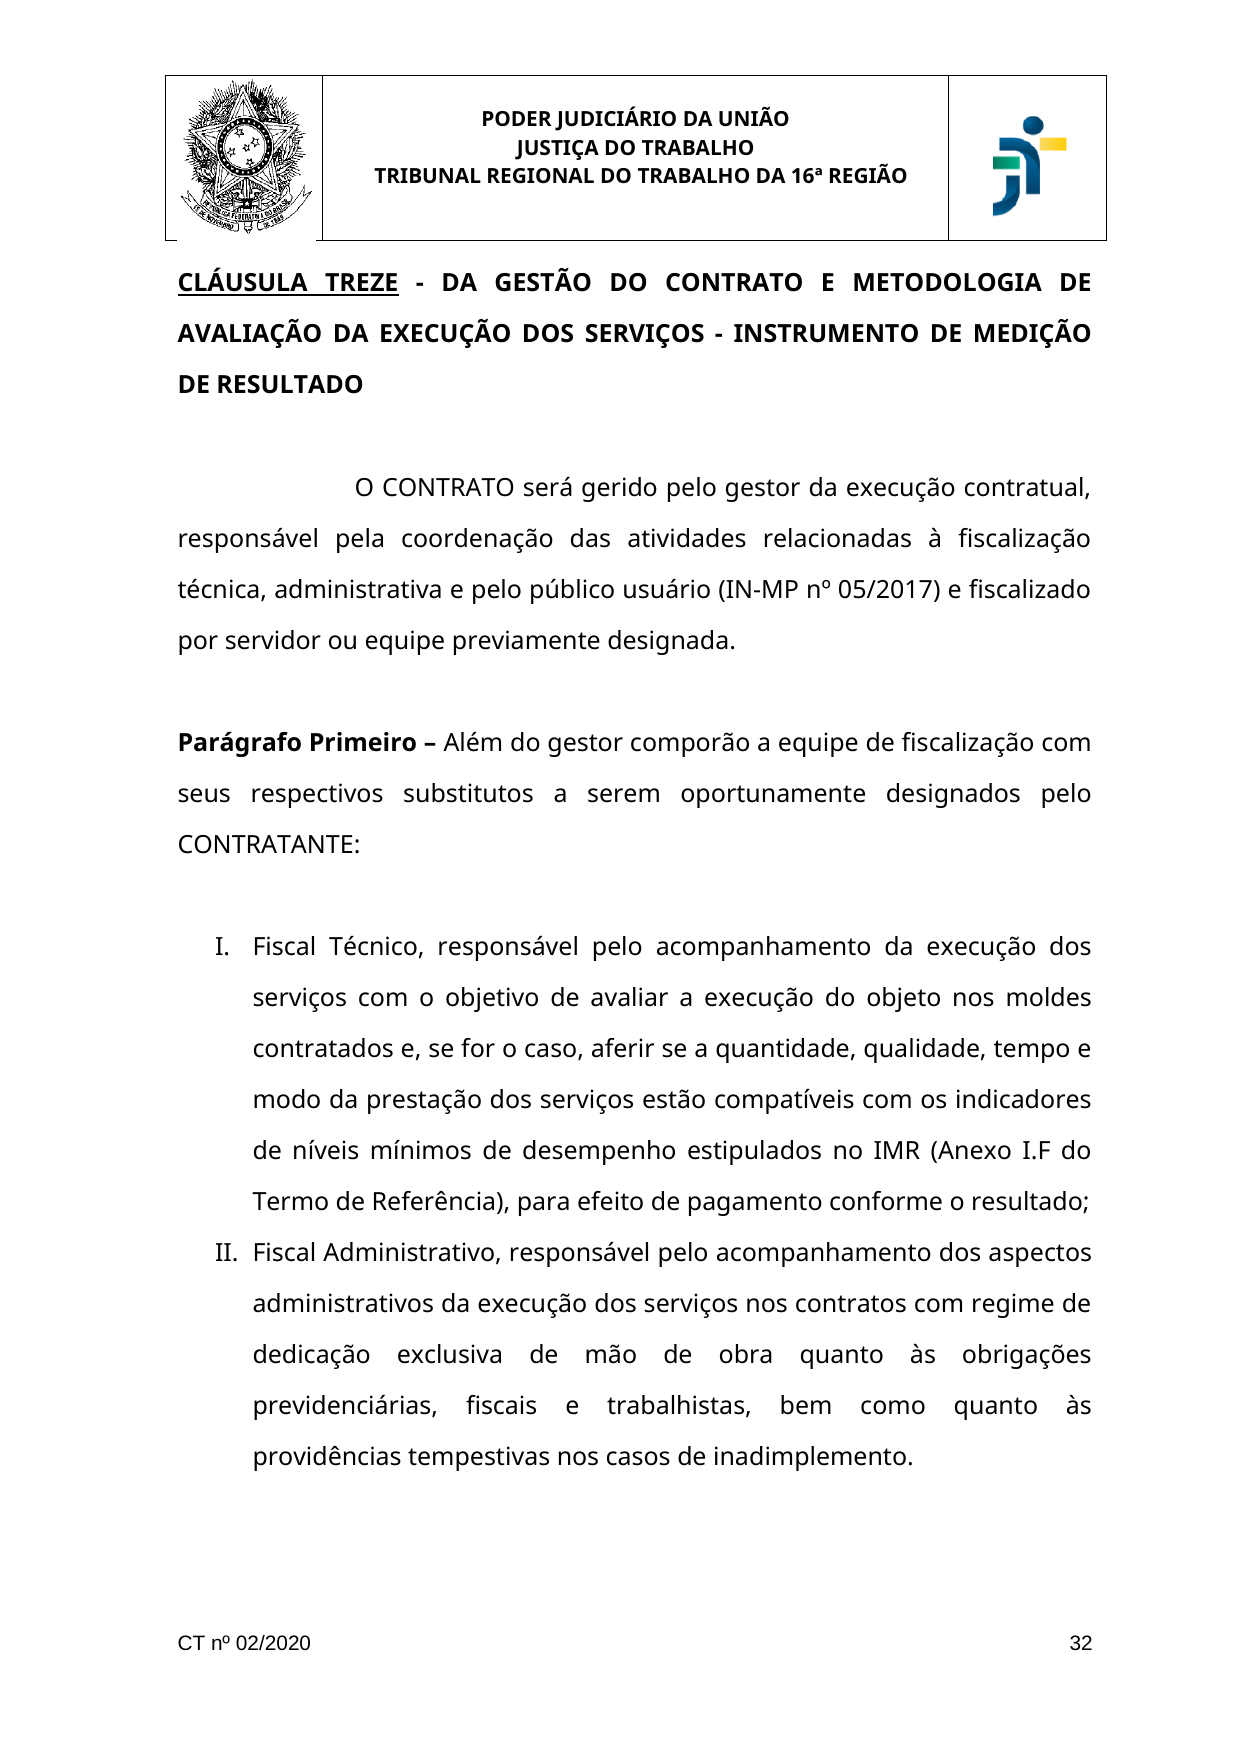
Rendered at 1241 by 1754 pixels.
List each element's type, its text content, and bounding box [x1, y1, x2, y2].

text CLÁUSULA TREZE - DA GESTÃO DO CONTRATO E METODOLOGIA DE AVALIAÇÃO DA EXECUÇÃO DOS SERVIÇOS - INSTRUMENTO DE MEDIÇÃO DE RESULTADO [177, 265, 1092, 401]
list Fiscal Técnico, responsável pelo acompanhamento da execução dos serviços com o objetivo de avaliar a execução do objeto nos moldes contratados e, se for o caso, aferir se a quantidade, qualidade, tempo e modo da prestação dos serviços estão compatíveis com os indicadores de níveis mínimos de desempenho estipulados no IMR (Anexo I.F do Termo de Referência), para efeito de pagamento conforme o resultado; [215, 928, 1092, 1218]
text O CONTRATO será gerido pelo gestor da execução contratual, responsável pela coordenação das atividades relacionadas à fiscalização técnica, administrativa e pelo público usuário (IN-MP nº 05/2017) e fiscalizado por servidor ou equipe previamente designada. [177, 469, 1092, 656]
list Fiscal Administrativo, responsável pelo acompanhamento dos aspectos administrativos da execução dos serviços nos contratos com regime de dedicação exclusiva de mão de obra quanto às obrigações previdenciárias, fiscais e trabalhistas, bem como quanto às providências tempestivas nos casos de inadimplemento. [215, 1235, 1092, 1473]
picture [176, 76, 317, 240]
picture [954, 95, 1101, 236]
text Parágrafo Primeiro – Além do gestor comporão a equipe de fiscalização com seus respectivos substitutos a serem oportunamente designados pelo CONTRATANTE: [177, 724, 1092, 861]
